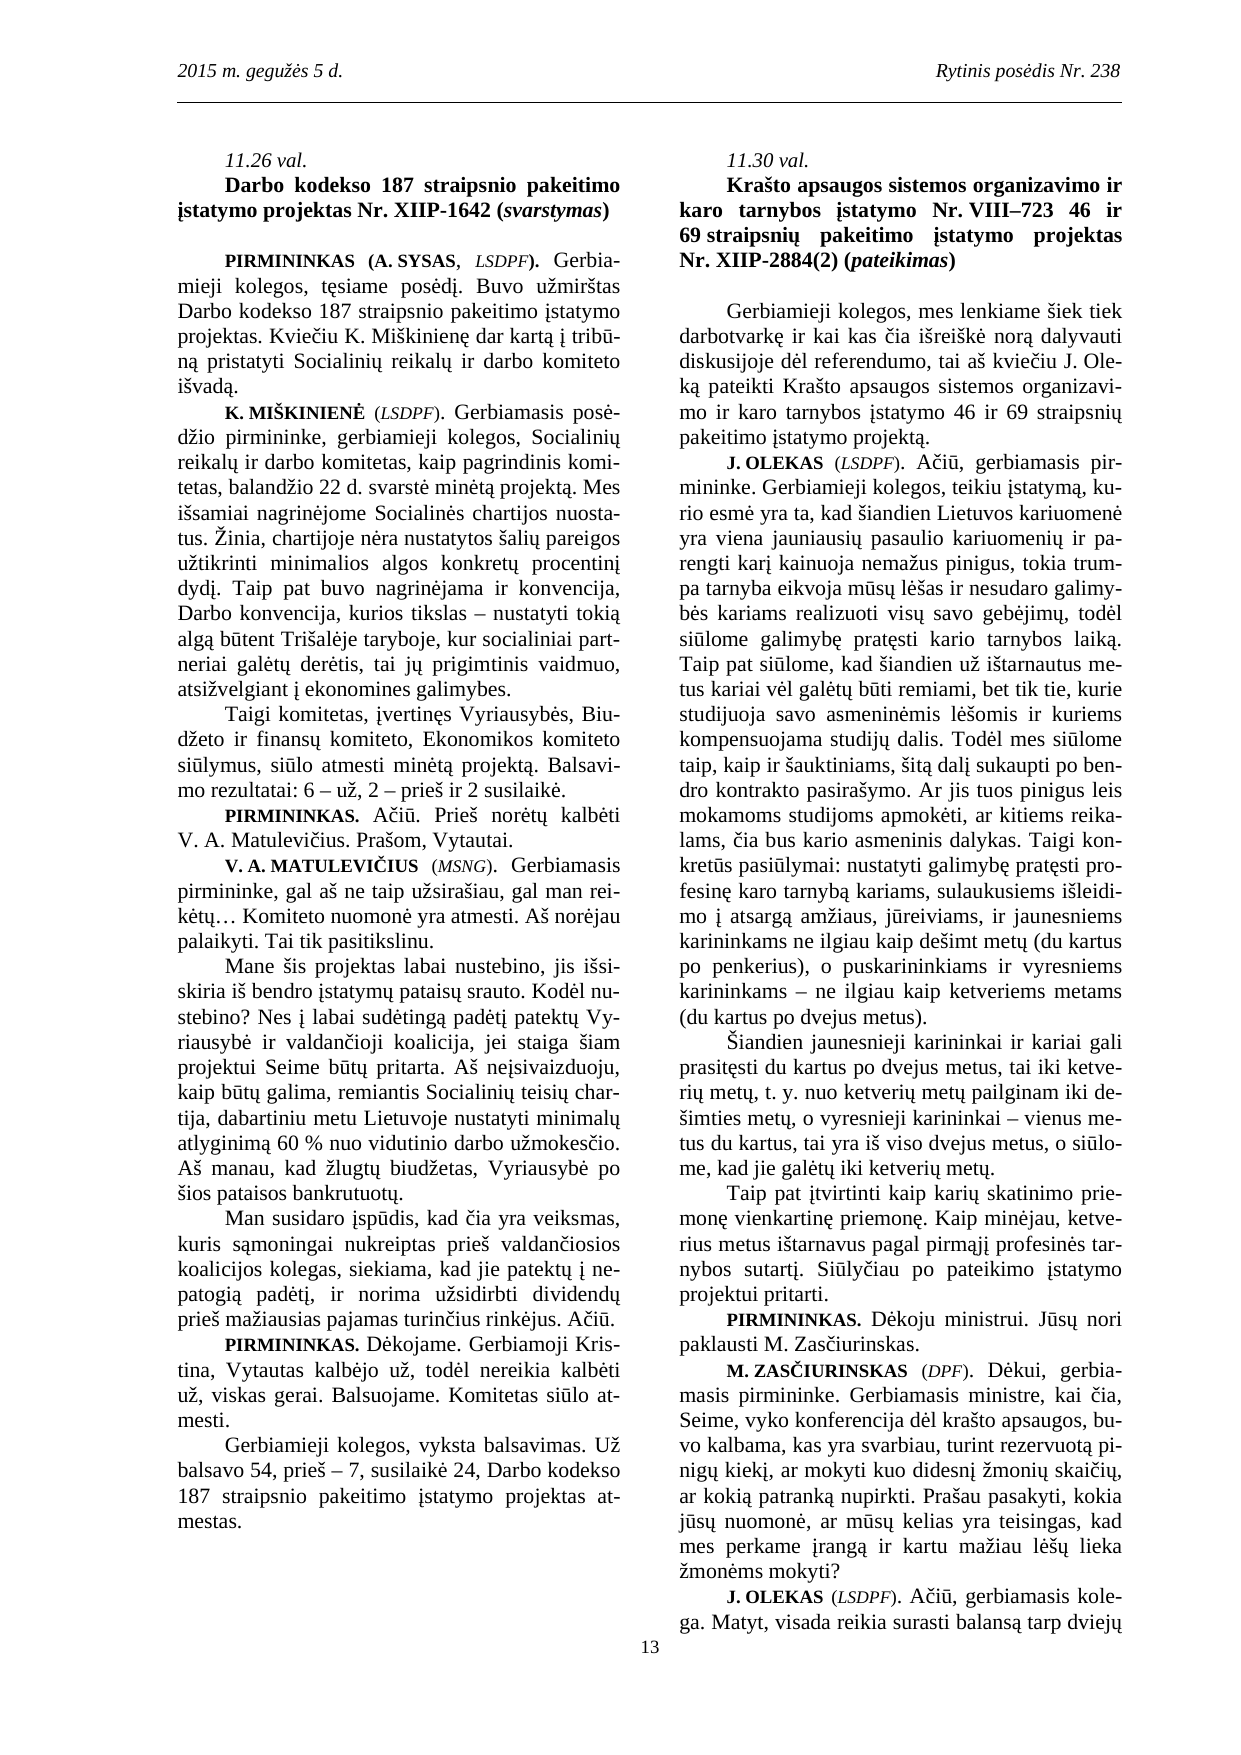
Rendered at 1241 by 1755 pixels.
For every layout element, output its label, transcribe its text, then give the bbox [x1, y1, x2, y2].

text V. A. MATULEVIČIUS (MSNG). Ger­bia­ma­sis pir­mi­nin­ke, gal aš ne taip už­si­ra­šiau, gal man rei­kė­tų… Ko­mi­te­to nuo­mo­nė yra at­mes­ti. Aš no­rė­jau pa­lai­ky­ti. Tai tik pa­si­tiks­li­nu. [177, 852, 620, 953]
text Ger­bia­mie­ji ko­le­gos, vyks­ta bal­sa­vi­mas. Už bal­sa­vo 54, prieš – 7, su­si­lai­kė 24, Dar­bo ko­dek­so 187 straips­nio pa­kei­ti­mo įsta­ty­mo pro­jek­tas at­mes­tas. [177, 1432, 620, 1533]
text J. OLEKAS (LSDPF). Ačiū, ger­bia­ma­sis pir­mi­nin­ke. Ger­bia­mie­ji ko­le­gos, tei­kiu įsta­ty­mą, ku­rio es­mė yra ta, kad šian­dien Lie­tu­vos ka­riuo­me­nė yra vie­na jau­niau­sių pa­sau­lio ka­riuo­me­nių ir pa­reng­ti ka­rį kai­nuo­ja ne­ma­žus pi­ni­gus, to­kia trum­pa tar­ny­ba eik­vo­ja mū­sų lė­šas ir ne­su­da­ro ga­li­my­bės ka­riams re­a­li­zuo­ti vi­sų sa­vo ge­bė­ji­mų, to­dėl siū­lo­me ga­li­my­bę pra­tęs­ti ka­rio tar­ny­bos lai­ką. Taip pat siū­lo­me, kad šian­dien už iš­tar­nau­tus me­tus ka­riai vėl ga­lė­tų bū­ti re­mia­mi, bet tik tie, ku­rie stu­di­juo­ja sa­vo as­me­ni­nė­mis lė­šo­mis ir ku­riems kom­pen­suo­ja­ma stu­di­jų da­lis. To­dėl mes siū­lo­me taip, kaip ir šauk­ti­niams, ši­tą da­lį su­kaup­ti po ben­dro kontr­akto pa­si­ra­šy­mo. Ar jis tuos pi­ni­gus leis mo­ka­moms stu­di­joms ap­mo­kė­ti, ar ki­tiems rei­ka­lams, čia bus ka­rio as­me­ni­nis da­ly­kas. Tai­gi kon­kre­tūs pa­siū­ly­mai: nu­sta­ty­ti ga­li­my­bę pra­tęs­ti pro­fe­si­nę ka­ro tar­ny­bą ka­riams, su­lau­ku­siems iš­lei­di­mo į at­sar­gą am­žiaus, jū­rei­viams, ir jau­nes­niems ka­ri­nin­kams ne il­giau kaip de­šimt me­tų (du kar­tus po pen­ke­rius), o pus­ka­ri­nin­kiams ir vy­res­niems ka­ri­nin­kams – ne il­giau kaip ket­ve­riems me­tams (du kar­tus po dve­jus me­tus). [679, 449, 1122, 1029]
text Dar­bo ko­dek­so 187 straips­nio pa­kei­ti­mo įsta­ty­mo pro­jek­tas Nr. XIIP-1642 (svars­ty­mas) [177, 172, 620, 222]
text PIRMININKAS. Dė­ko­ja­me. Ger­bia­mo­ji Kris­ti­na, Vy­tau­tas kal­bė­jo už, to­dėl ne­rei­kia kal­bė­ti už, vis­kas ge­rai. Bal­suo­ja­me. Ko­mi­te­tas siū­lo at­mes­ti. [177, 1331, 620, 1432]
text Šian­dien jau­nes­nie­ji ka­ri­nin­kai ir ka­riai ga­li pra­si­tęs­ti du kar­tus po dve­jus me­tus, tai iki ket­ve­rių me­tų, t. y. nuo ket­ve­rių me­tų pail­gi­nam iki de­šim­ties me­tų, o vy­res­nie­ji ka­ri­nin­kai – vie­nus me­tus du kar­tus, tai yra iš vi­so dve­jus me­tus, o siū­lo­me, kad jie ga­lė­tų iki ket­ve­rių me­tų. [679, 1029, 1122, 1180]
text J. OLEKAS (LSDPF). Ačiū, ger­bia­ma­sis ko­le­ga. Ma­tyt, vi­sa­da rei­kia su­ras­ti ba­lan­są tarp dvie­jų [679, 1583, 1122, 1634]
text Kraš­to ap­sau­gos sis­te­mos or­ga­ni­za­vi­mo ir ka­ro tar­ny­bos įsta­ty­mo Nr. VIII–723 46 ir 69 straips­nių pa­kei­ti­mo įsta­ty­mo pro­jek­tas Nr. XIIP-2884(2) (pa­tei­ki­mas) [679, 172, 1122, 273]
text PIRMININKAS. Ačiū. Prieš no­rė­tų kal­bė­ti V. A. Ma­tu­le­vi­čius. Pra­šom, Vy­tau­tai. [177, 802, 620, 852]
text 11.26 val. [224, 148, 620, 172]
text M. ZASČIURINSKAS (DPF). Dė­kui, ger­bia­ma­sis pir­mi­nin­ke. Ger­bia­ma­sis mi­nist­re, kai čia, Sei­me, vy­ko kon­fe­ren­ci­ja dėl kraš­to ap­sau­gos, bu­vo kal­ba­ma, kas yra svar­biau, tu­rint re­zer­vuo­tą pi­ni­gų kie­kį, ar mo­ky­ti kuo di­des­nį žmo­nių skai­čių, ar ko­kią pa­tran­ką nu­pirk­ti. Pra­šau pa­sa­ky­ti, ko­kia jū­sų nuo­mo­nė, ar mū­sų ke­lias yra tei­sin­gas, kad mes per­ka­me įran­gą ir kar­tu ma­žiau lė­šų lie­ka žmo­nėms mo­ky­ti? [679, 1357, 1122, 1583]
text Taip pat įtvir­tin­ti kaip ka­rių ska­ti­ni­mo prie­mo­nę vien­kar­ti­nę prie­mo­nę. Kaip mi­nė­jau, ket­ve­rius me­tus iš­tar­na­vus pa­gal pir­mą­jį pro­fe­si­nės tar­ny­bos su­tar­tį. Siū­ly­čiau po pa­tei­ki­mo įsta­ty­mo pro­jek­tui pri­tar­ti. [679, 1180, 1122, 1306]
text PIRMININKAS (A. SYSAS, LSDPF). Ger­bia­mie­ji ko­le­gos, tę­sia­me po­sė­dį. Bu­vo už­mirš­tas Dar­bo ko­dek­so 187 straips­nio pa­kei­ti­mo įsta­ty­mo pro­jek­tas. Kvie­čiu K. Miš­ki­nie­nę dar kar­tą į tri­bū­ną pri­sta­ty­ti So­cia­li­nių rei­ka­lų ir dar­bo ko­mi­te­to iš­va­dą. [177, 247, 620, 399]
text 11.30 val. [726, 148, 1122, 172]
text Ger­bia­mie­ji ko­le­gos, mes len­kia­me šiek tiek dar­bo­tvarkę ir kai kas čia iš­reiš­kė no­rą da­ly­vau­ti dis­ku­si­jo­je dėl re­fe­ren­du­mo, tai aš kvie­čiu J. Ole­ką pa­teik­ti Kraš­to ap­sau­gos sis­te­mos or­ga­ni­za­vi­mo ir ka­ro tar­ny­bos įsta­ty­mo 46 ir 69 straips­nių pa­kei­ti­mo įsta­ty­mo pro­jek­tą. [679, 298, 1122, 449]
text K. MIŠKINIENĖ (LSDPF). Ger­bia­ma­sis po­sė­džio pir­mi­nin­ke, ger­bia­mie­ji ko­le­gos, So­cia­li­nių rei­ka­lų ir dar­bo ko­mi­te­tas, kaip pa­grin­di­nis ko­mi­te­tas, ba­lan­džio 22 d. svars­tė mi­nė­tą pro­jek­tą. Mes iš­sa­miai nag­ri­nė­jo­me So­cia­li­nės char­ti­jos nuo­sta­tus. Ži­nia, char­ti­jo­je nė­ra nu­sta­ty­tos ša­lių pa­rei­gos už­tik­rin­ti mi­ni­ma­lios al­gos kon­kre­tų pro­cen­ti­nį dy­dį. Taip pat bu­vo nag­ri­nė­ja­ma ir kon­ven­ci­ja, Dar­bo kon­ven­ci­ja, ku­rios tiks­las – nu­sta­ty­ti to­kią al­gą bū­tent Tri­ša­lė­je ta­ry­bo­je, kur so­cia­li­niai part­ne­riai ga­lė­tų de­rė­tis, tai jų pri­gim­ti­nis vaid­muo, at­si­žvel­giant į eko­no­mi­nes ga­li­my­bes. [177, 399, 620, 701]
text PIRMININKAS. Dė­ko­ju mi­nist­rui. Jū­sų no­ri pa­klaus­ti M. Zas­čiu­rins­kas. [679, 1306, 1122, 1357]
text Man su­si­da­ro įspū­dis, kad čia yra veiks­mas, ku­ris są­mo­nin­gai nu­kreip­tas prieš val­dan­čio­sios ko­a­li­ci­jos ko­le­gas, sie­kia­ma, kad jie pa­tek­tų į ne­pa­to­gią pa­dė­tį, ir no­ri­ma už­si­dirb­ti di­vi­den­dų prieš ma­žiau­sias pa­ja­mas tu­rin­čius rin­kė­jus. Ačiū. [177, 1205, 620, 1331]
text Ma­ne šis pro­jek­tas la­bai nu­ste­bi­no, jis iš­si­ski­ria iš ben­dro įsta­ty­mų pa­tai­sų srau­to. Ko­dėl nu­ste­bi­no? Nes į la­bai su­dė­tin­gą pa­dė­tį pa­tek­tų Vy­riau­sy­bė ir val­dan­čio­ji ko­a­li­ci­ja, jei stai­ga šiam pro­jek­tui Sei­me bū­tų pri­tar­ta. Aš ne­įsi­vaiz­duo­ju, kaip bū­tų ga­li­ma, re­mian­tis So­cia­li­nių tei­sių char­ti­ja, da­bar­ti­niu me­tu Lie­tu­vo­je nu­sta­ty­ti mi­ni­ma­lų at­ly­gi­ni­mą 60 % nuo vi­du­ti­nio dar­bo už­mo­kes­čio. Aš ma­nau, kad žlug­tų biu­dže­tas, Vy­riau­sy­bė po šios pa­tai­sos ban­kru­tuo­tų. [177, 953, 620, 1205]
text Tai­gi ko­mi­te­tas, įver­ti­nęs Vy­riau­sy­bės, Biu­dže­to ir fi­nan­sų ko­mi­te­to, Eko­no­mi­kos ko­mi­te­to siū­ly­mus, siū­lo at­mes­ti mi­nė­tą pro­jek­tą. Bal­sa­vi­mo re­zul­ta­tai: 6 – už, 2 – prieš ir 2 su­si­lai­kė. [177, 701, 620, 802]
